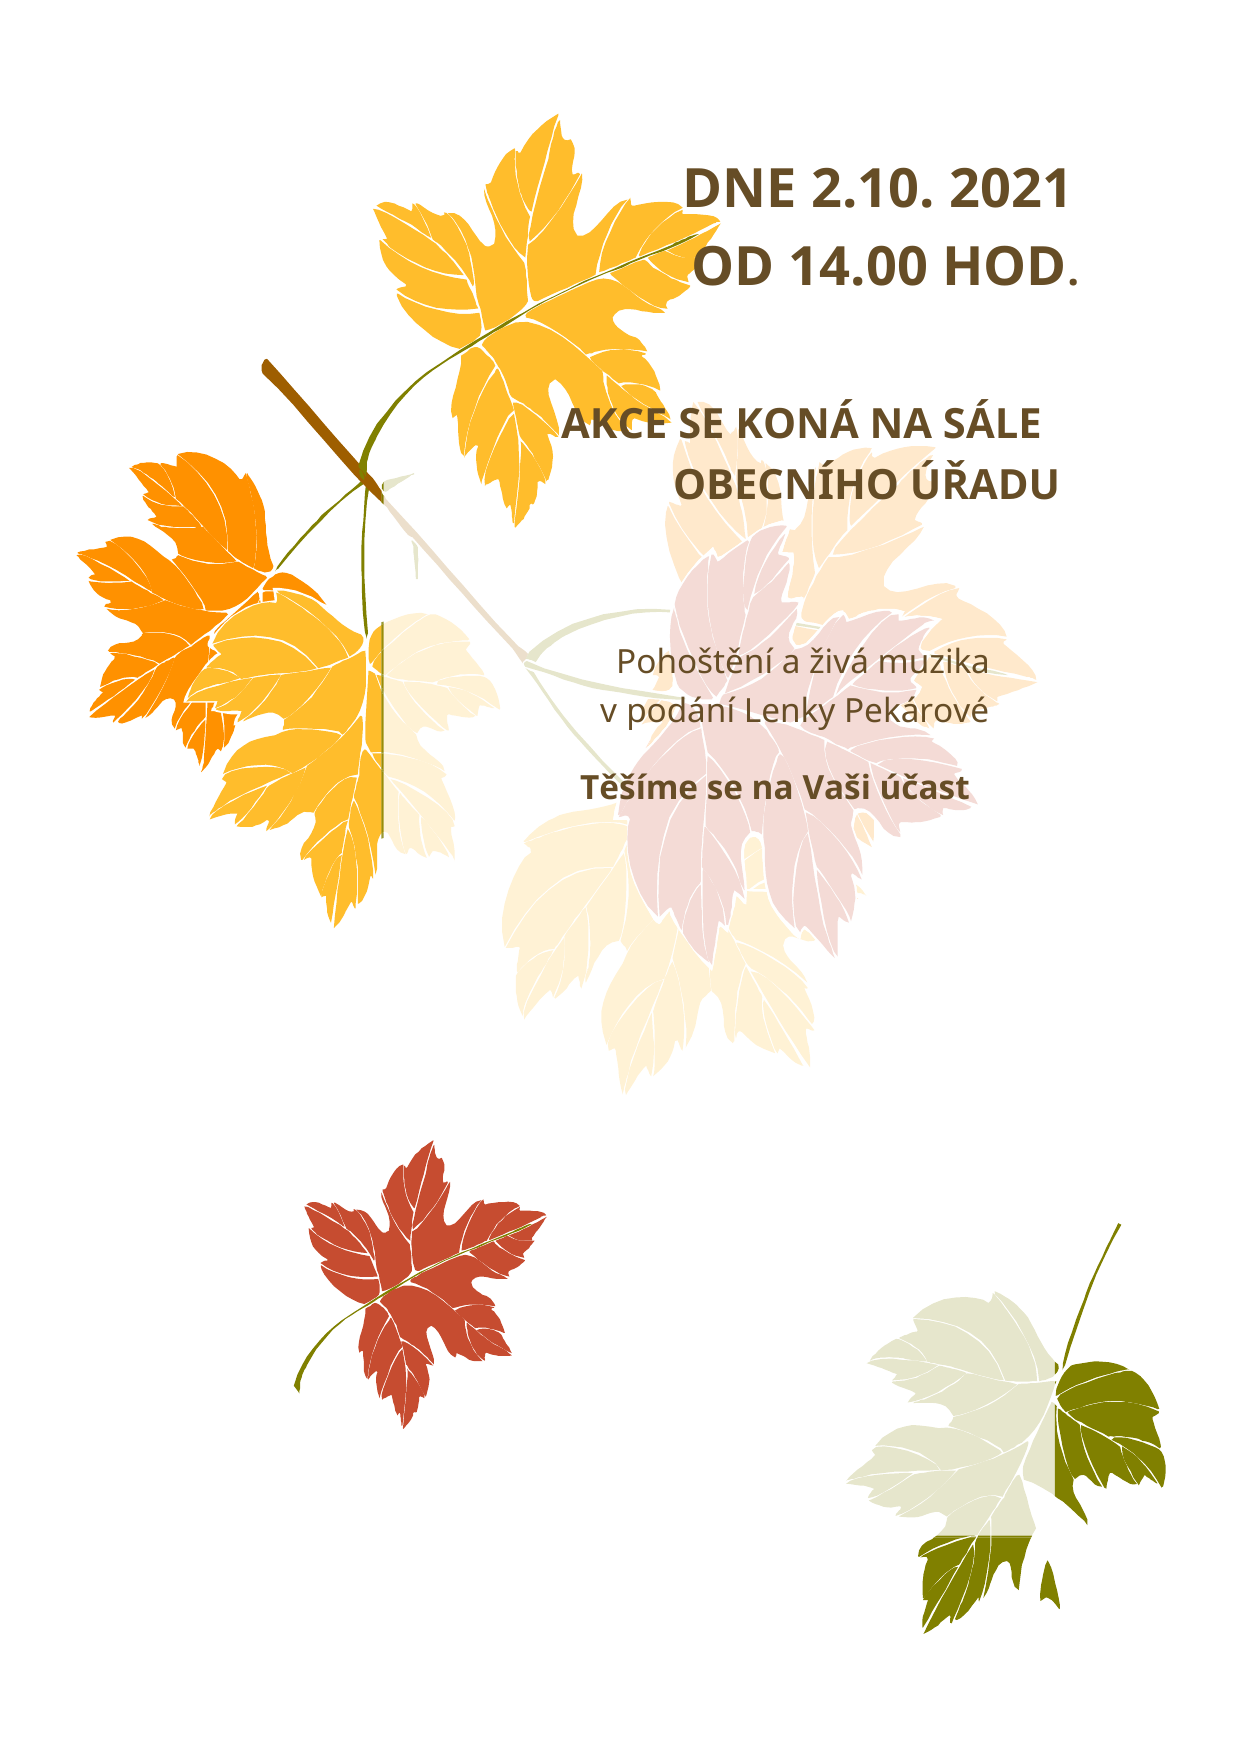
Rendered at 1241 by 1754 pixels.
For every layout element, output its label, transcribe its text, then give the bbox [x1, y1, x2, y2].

subtitle Těšíme se na Vaši účast [112, 763, 224, 809]
subtitle [472, 228, 495, 246]
subtitle OBECNÍHO ÚŘADU [920, 454, 1165, 511]
subtitle OD 14.00 HOD. [668, 228, 1165, 302]
subtitle v podání Lenky Pekárové [451, 687, 570, 732]
subtitle v podání Lenky Pekárové [928, 687, 1165, 732]
subtitle DNE 2.10. 2021 [572, 150, 1165, 224]
subtitle [300, 394, 401, 450]
subtitle OBECNÍHO ÚŘADU [369, 494, 388, 511]
subtitle Pohoštění a živá muzika [511, 637, 547, 652]
subtitle v podání Lenky Pekárové [234, 716, 281, 732]
subtitle [112, 394, 331, 450]
subtitle OBECNÍHO ÚŘADU [529, 454, 681, 511]
subtitle AKCE SE KONÁ NA SÁLE [549, 394, 1165, 450]
subtitle OBECNÍHO ÚŘADU [208, 454, 360, 511]
subtitle v podání Lenky Pekárové [544, 687, 661, 732]
subtitle OBECNÍHO ÚŘADU [752, 454, 842, 511]
subtitle Pohoštění a živá muzika [470, 637, 535, 683]
subtitle Těšíme se na Vaši účast [606, 763, 632, 781]
subtitle OBECNÍHO ÚŘADU [367, 454, 511, 511]
subtitle Pohoštění a živá muzika [999, 637, 1165, 683]
subtitle Pohoštění a živá muzika [537, 637, 669, 683]
subtitle [444, 273, 477, 302]
subtitle OBECNÍHO ÚŘADU [332, 486, 363, 511]
subtitle [112, 150, 510, 224]
subtitle [371, 394, 459, 450]
subtitle Těšíme se na Vaši účast [444, 763, 621, 809]
subtitle Těšíme se na Vaši účast [960, 763, 1165, 809]
subtitle v podání Lenky Pekárové [112, 699, 182, 732]
subtitle [112, 228, 405, 302]
subtitle OBECNÍHO ÚŘADU [112, 454, 177, 511]
